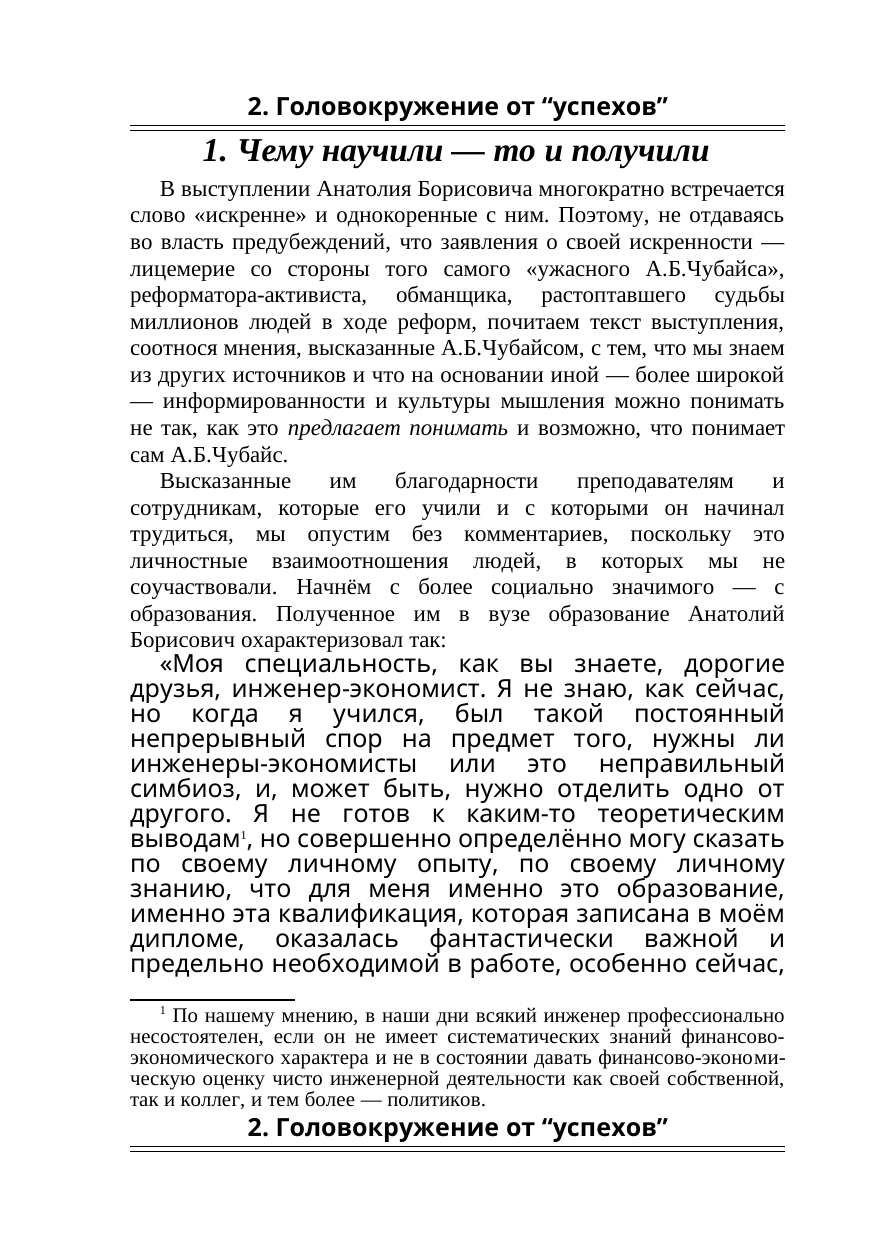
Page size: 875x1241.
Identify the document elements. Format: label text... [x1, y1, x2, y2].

text «Моя специальность, как вы знаете, дорогие друзья, инженер-экономист. Я не знаю, как сейчас, но когда я учился, был такой постоянный непрерывный спор на предмет того, нужны ли инженеры-экономисты или это неправильный симбиоз, и, может быть, нужно отделить одно от другого. Я не готов к каким-то теоретическим выводам, но совершенно определённо могу сказать по своему личному опыту, по своему личному знанию, что для меня именно это образование, именно эта квалификация, которая записана в моём дипломе, оказалась фантастически важной и предельно необходимой в работе, особенно сейчас, [130, 653, 785, 978]
text По нашему мнению, в наши дни всякий инженер профессионально несостоятелен, если он не имеет систематических знаний финансово-эко­но­мического характера и не в состоянии давать финансово-эконо­ми­чес­кую оценку чисто инженерной деятельности как своей собственной, так и коллег, и тем более — политиков. [130, 1006, 785, 1110]
text Высказанные им благодарности преподавателям и сотрудникам, которые его учили и с которыми он начинал трудиться, мы опустим без комментариев, поскольку это личностные взаимоотношения людей, в которых мы не соучаствовали. Начнём с более социально значимого — с образования. Полученное им в вузе образование Анатолий Борисович охарактеризовал так: [130, 467, 785, 653]
text В выступлении Анатолия Борисовича многократно встречается слово «искренне» и однокоренные с ним. Поэтому, не отдаваясь во власть предубеждений, что заявления о своей искренности — лицемерие со стороны того самого «ужасного А.Б.Чубайса», реформатора-активиста, обманщика, растоптавшего судьбы миллионов людей в ходе реформ, почитаем текст выступления, соотнося мнения, высказанные А.Б.Чубайсом, с тем, что мы знаем из других источников и что на основании иной — более широкой — информированности и культуры мышления можно понимать не так, как это предлагает понимать и возможно, что понимает сам А.Б.Чубайс. [130, 175, 785, 467]
subtitle 1. Чему научили — то и получили [130, 131, 785, 168]
